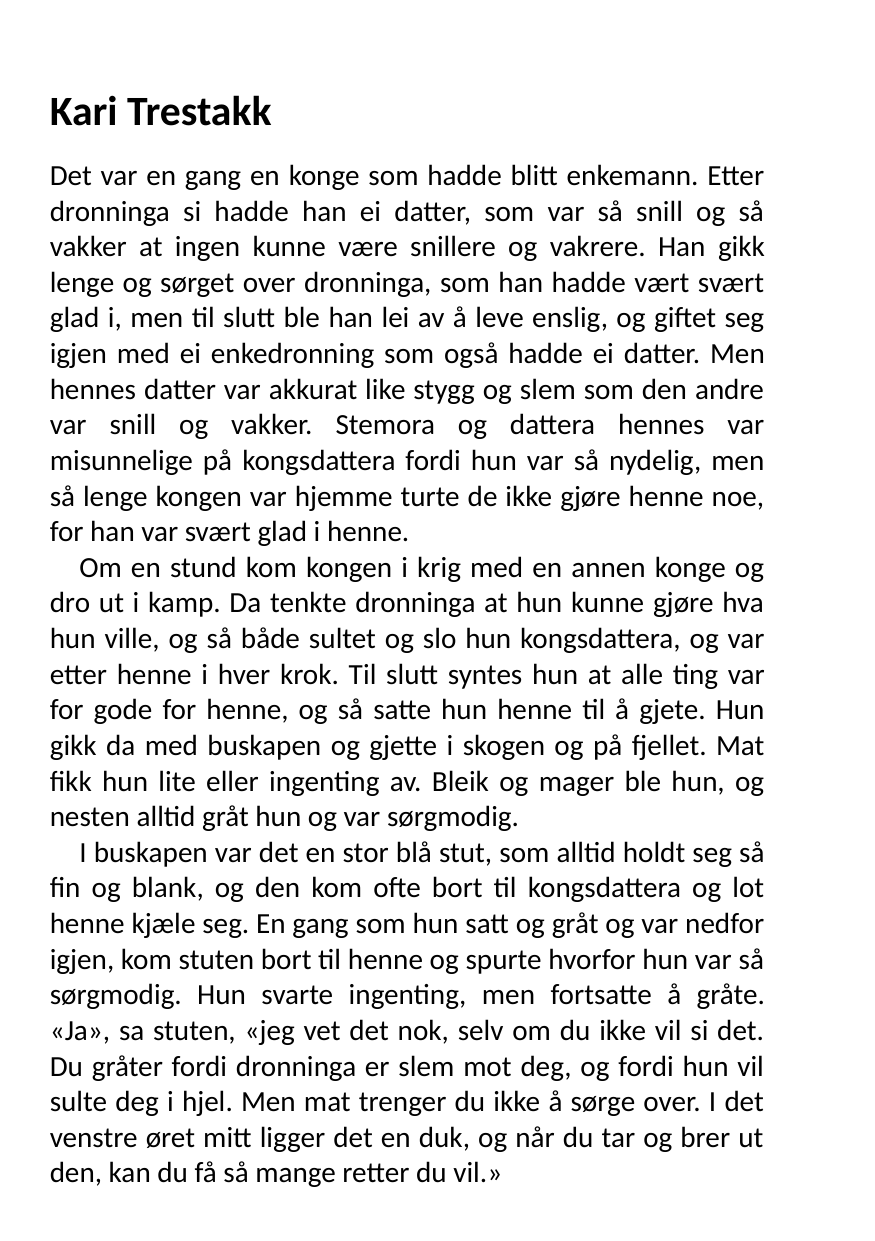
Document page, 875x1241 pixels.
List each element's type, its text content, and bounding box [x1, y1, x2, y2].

text I buskapen var det en stor blå stut, som alltid holdt seg så fin og blank, og den kom ofte bort til kongsdattera og lot henne kjæle seg. En gang som hun satt og gråt og var nedfor igjen, kom stuten bort til henne og spurte hvorfor hun var så sørgmodig. Hun svarte ingenting, men fortsatte å gråte. «Ja», sa stuten, «jeg vet det nok, selv om du ikke vil si det. Du gråter fordi dronninga er slem mot deg, og fordi hun vil sulte deg i hjel. Men mat trenger du ikke å sørge over. I det venstre øret mitt ligger det en duk, og når du tar og brer ut den, kan du få så mange retter du vil.» [49, 834, 765, 1190]
subtitle Kari Trestakk [49, 85, 765, 136]
text Om en stund kom kongen i krig med en annen konge og dro ut i kamp. Da tenkte dronninga at hun kunne gjøre hva hun ville, og så både sultet og slo hun kongsdattera, og var etter henne i hver krok. Til slutt syntes hun at alle ting var for gode for henne, og så satte hun henne til å gjete. Hun gikk da med buskapen og gjette i skogen og på fjellet. Mat fikk hun lite eller ingenting av. Bleik og mager ble hun, og nesten alltid gråt hun og var sørgmodig. [49, 549, 765, 834]
text Det var en gang en konge som hadde blitt enkemann. Etter dronninga si hadde han ei datter, som var så snill og så vakker at ingen kunne være snillere og vakrere. Han gikk lenge og sørget over dronninga, som han hadde vært svært glad i, men til slutt ble han lei av å leve enslig, og giftet seg igjen med ei enkedronning som også hadde ei datter. Men hennes datter var akkurat like stygg og slem som den andre var snill og vakker. Stemora og dattera hennes var misunnelige på kongsdattera fordi hun var så nydelig, men så lenge kongen var hjemme turte de ikke gjøre henne noe, for han var svært glad i henne. [49, 157, 765, 549]
